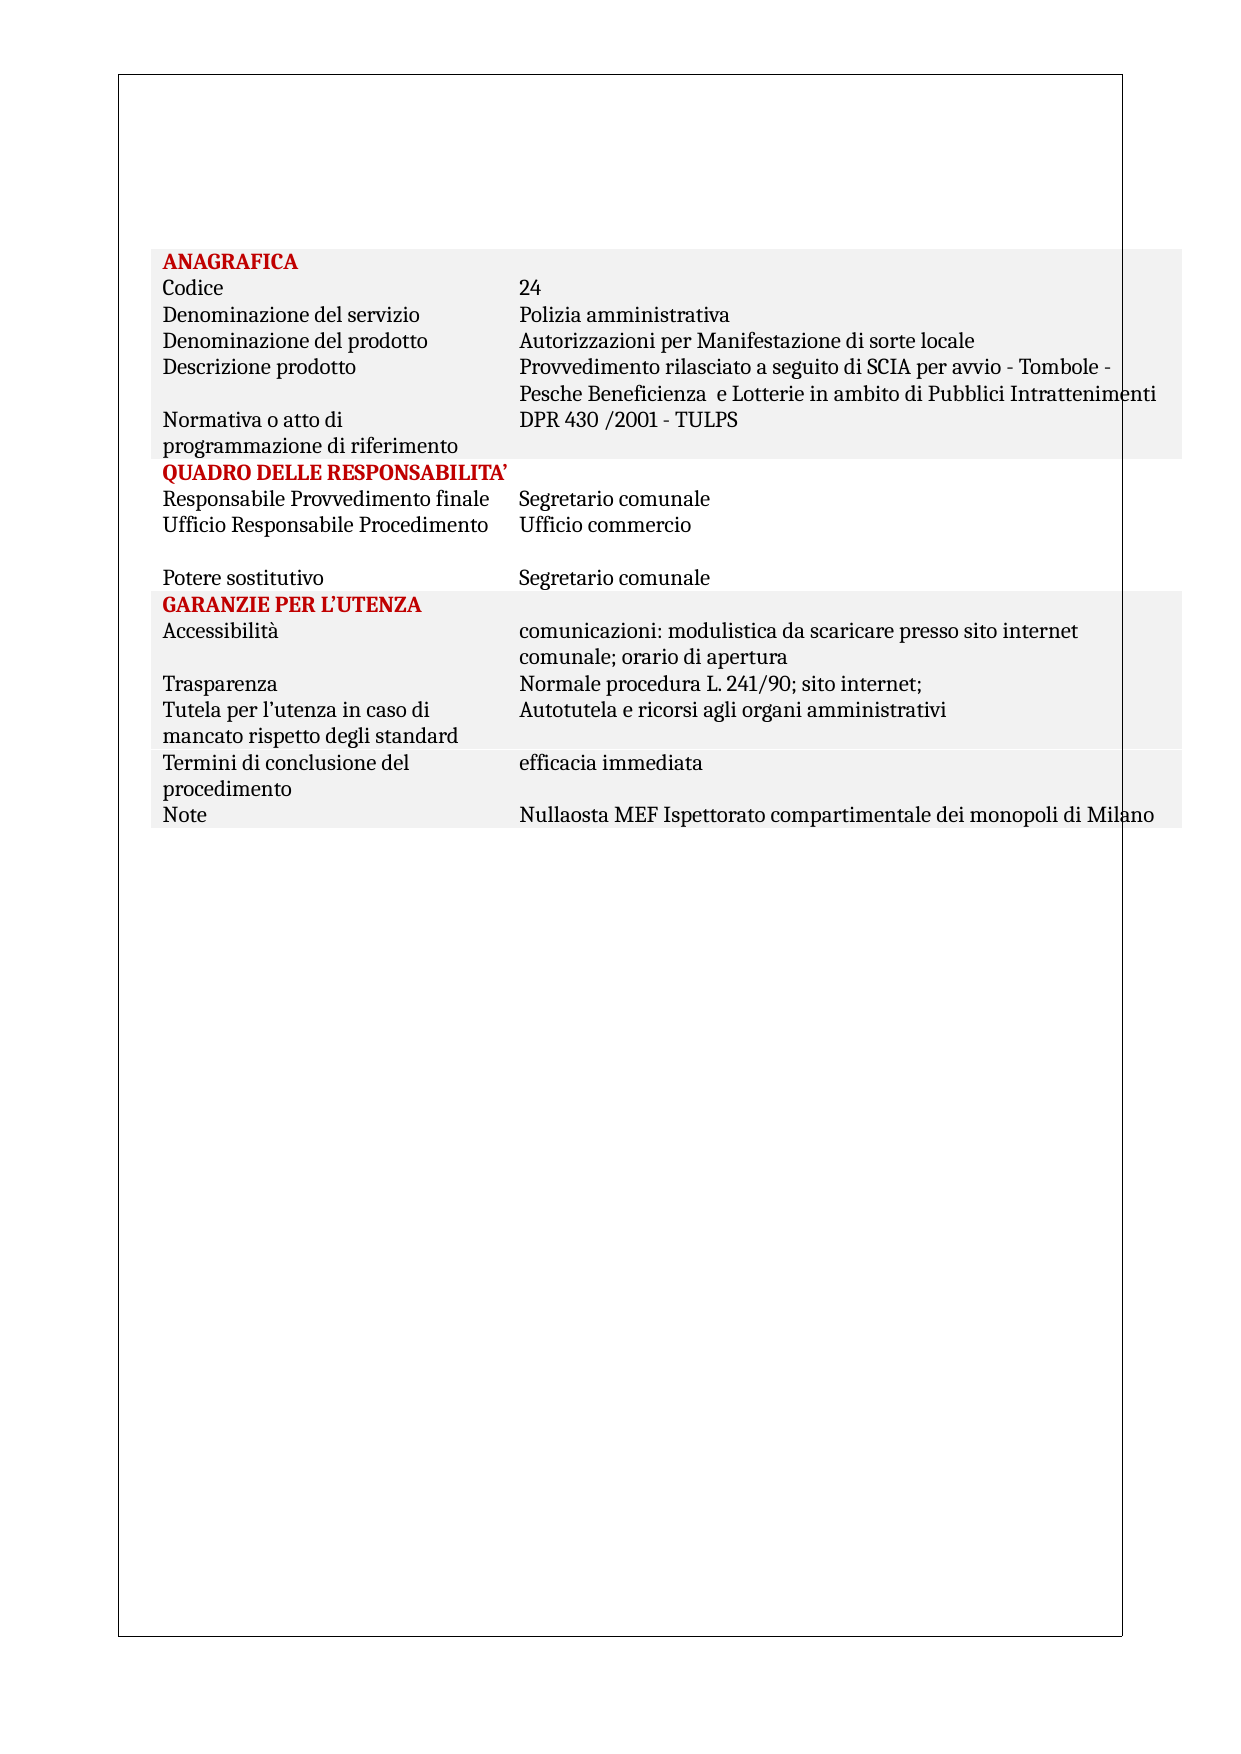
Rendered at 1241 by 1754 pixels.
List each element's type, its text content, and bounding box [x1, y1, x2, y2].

table_cell [1123, 618, 1182, 670]
table_cell Trasparenza [151, 670, 508, 697]
table_cell Responsabile Provvedimento finale [151, 486, 508, 512]
table_cell Nullaosta MEF Ispettorato compartimentale dei monopoli di Milano [508, 802, 1122, 828]
table_cell Denominazione del prodotto [151, 328, 508, 354]
table_cell [1123, 750, 1182, 802]
table_cell Accessibilità [151, 618, 508, 670]
table_cell Normale procedura L. 241/90; sito internet; [508, 670, 1122, 697]
table_cell Termini di conclusione del procedimento [151, 750, 508, 802]
table_cell Denominazione del servizio [151, 301, 508, 328]
table_cell Autorizzazioni per Manifestazione di sorte locale [508, 328, 1122, 354]
table_cell Codice [151, 275, 508, 301]
table_cell Provvedimento rilasciato a seguito di SCIA per avvio - Tombole - Pesche Beneficienza e Lotterie in ambito di Pubblici Intrattenimenti [508, 354, 1122, 407]
table_cell [1123, 486, 1182, 512]
table_cell [1123, 407, 1182, 459]
table_cell Ufficio commercio [508, 512, 1122, 565]
table_cell [1123, 670, 1182, 697]
table_cell efficacia immediata [508, 750, 1122, 802]
table_cell [1123, 301, 1182, 328]
table_cell Potere sostitutivo [151, 565, 508, 591]
table_cell Normativa o atto di programmazione di riferimento [151, 407, 508, 459]
table_cell Descrizione prodotto [151, 354, 508, 407]
table_cell DPR 430 /2001 - TULPS [508, 407, 1122, 459]
table_cell Tutela per l’utenza in caso di mancato rispetto degli standard [151, 697, 508, 749]
table_cell Note [151, 802, 508, 828]
table_cell comunicazioni: modulistica da scaricare presso sito internet comunale; orario di apertura [508, 618, 1122, 670]
table_cell QUADRO DELLE RESPONSABILITA’ [151, 460, 1122, 486]
table_header ANAGRAFICA [151, 249, 1122, 275]
table_cell Provvedimento rilasciato a seguito di SCIA per avvio - Tombole - Pesche Beneficienza e Lotterie in ambito di Pubblici Intrattenimenti [1123, 354, 1182, 407]
table_cell Polizia amministrativa [508, 301, 1122, 328]
table_cell [1123, 565, 1182, 591]
table_cell Nullaosta MEF Ispettorato compartimentale dei monopoli di Milano [1123, 802, 1182, 828]
table_cell Autotutela e ricorsi agli organi amministrativi [508, 697, 1122, 749]
table_cell Ufficio Responsabile Procedimento [151, 512, 508, 565]
table_cell 24 [508, 275, 1122, 301]
table_cell [1123, 460, 1182, 486]
table_cell [1123, 697, 1182, 749]
table_cell Segretario comunale [508, 565, 1122, 591]
table_cell GARANZIE PER L’UTENZA [151, 591, 1122, 618]
table_cell Segretario comunale [508, 486, 1122, 512]
table_cell [1123, 512, 1182, 565]
table_cell [1123, 591, 1182, 618]
table_cell [1123, 328, 1182, 354]
table_cell [1123, 275, 1182, 301]
table_header [1123, 249, 1182, 275]
